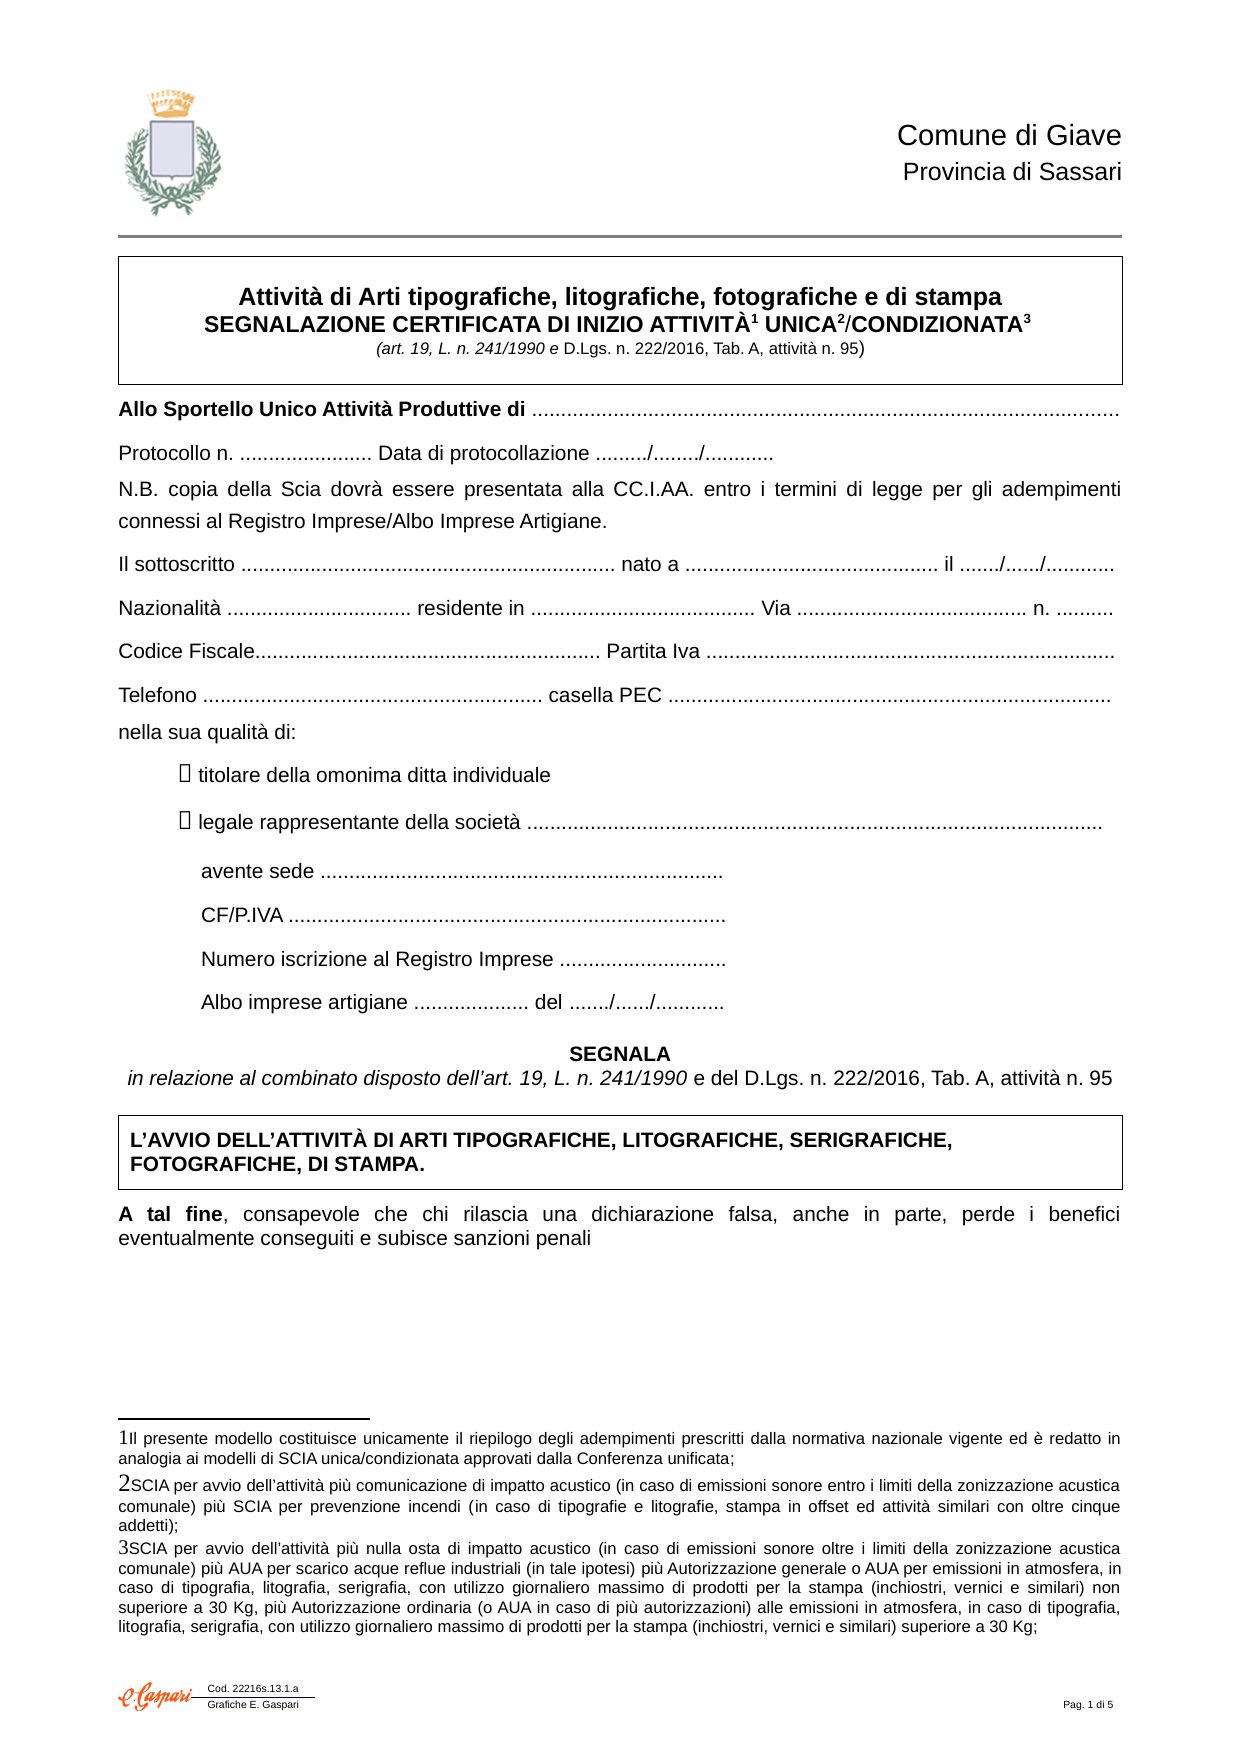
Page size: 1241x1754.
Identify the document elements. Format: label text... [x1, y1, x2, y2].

table_header L’AVVIO DELL’ATTIVITÀ DI ARTI TIPOGRAFICHE, LITOGRAFICHE, SERIGRAFICHE, FOTOGRAFICHE, DI STAMPA. [119, 1116, 1122, 1188]
text Provincia di Sassari [118, 157, 1122, 185]
text Codice Fiscale............................................................ Partita Iva ....................................................................... [118, 639, 1122, 663]
text avente sede ...................................................................... [201, 859, 1122, 883]
text SEGNALA [118, 1042, 1122, 1066]
picture [122, 87, 224, 118]
picture [118, 1682, 192, 1711]
text N.B. copia della Scia dovrà essere presentata alla CC.I.AA. entro i termini di legge per gli adempimenti connessi al Registro Imprese/Albo Imprese Artigiane. [118, 477, 1122, 532]
text Il sottoscritto ................................................................. nato a ............................................ il ......./....../............ [118, 552, 1122, 576]
text in relazione al combinato disposto dell’art. 19, L. n. 241/1990 e del D.Lgs. n. 222/2016, Tab. A, attività n. 95 [118, 1066, 1122, 1089]
text Allo Sportello Unico Attività Produttive di [118, 397, 1122, 421]
text Numero iscrizione al Registro Imprese ............................. [201, 947, 1122, 971]
text Telefono ........................................................... casella PEC ............................................................................. [118, 683, 1122, 707]
table_header Attività di Arti tipografiche, litografiche, fotografiche e di stampa SEGNALAZIONE CERTIFICATA DI INIZIO ATTIVITÀ UNICA/CONDIZIONATA (art. 19, L. n. 241/1990 e D.Lgs. n. 222/2016, Tab. A, attività n. 95) [119, 257, 1122, 384]
text nella sua qualità di: [118, 719, 1122, 743]
text Albo imprese artigiane .................... del ......./....../............ [201, 990, 1122, 1014]
picture [122, 185, 224, 219]
text Comune di Giave [118, 118, 1122, 152]
text Nazionalità ................................ residente in ....................................... Via ........................................ n. .......... [118, 596, 1122, 620]
text  titolare della omonima ditta individuale [177, 756, 1122, 790]
text Protocollo n. ....................... Data di protocollazione ........./......../............ [118, 441, 1122, 465]
picture [122, 152, 224, 157]
text  legale rappresentante della società .................................................................................................... [177, 802, 1122, 837]
text CF/P.IVA ............................................................................ [201, 903, 1122, 927]
text A tal fine, consapevole che chi rilascia una dichiarazione falsa, anche in parte, perde i benefici eventualmente conseguiti e subisce sanzioni penali [118, 1202, 1122, 1250]
